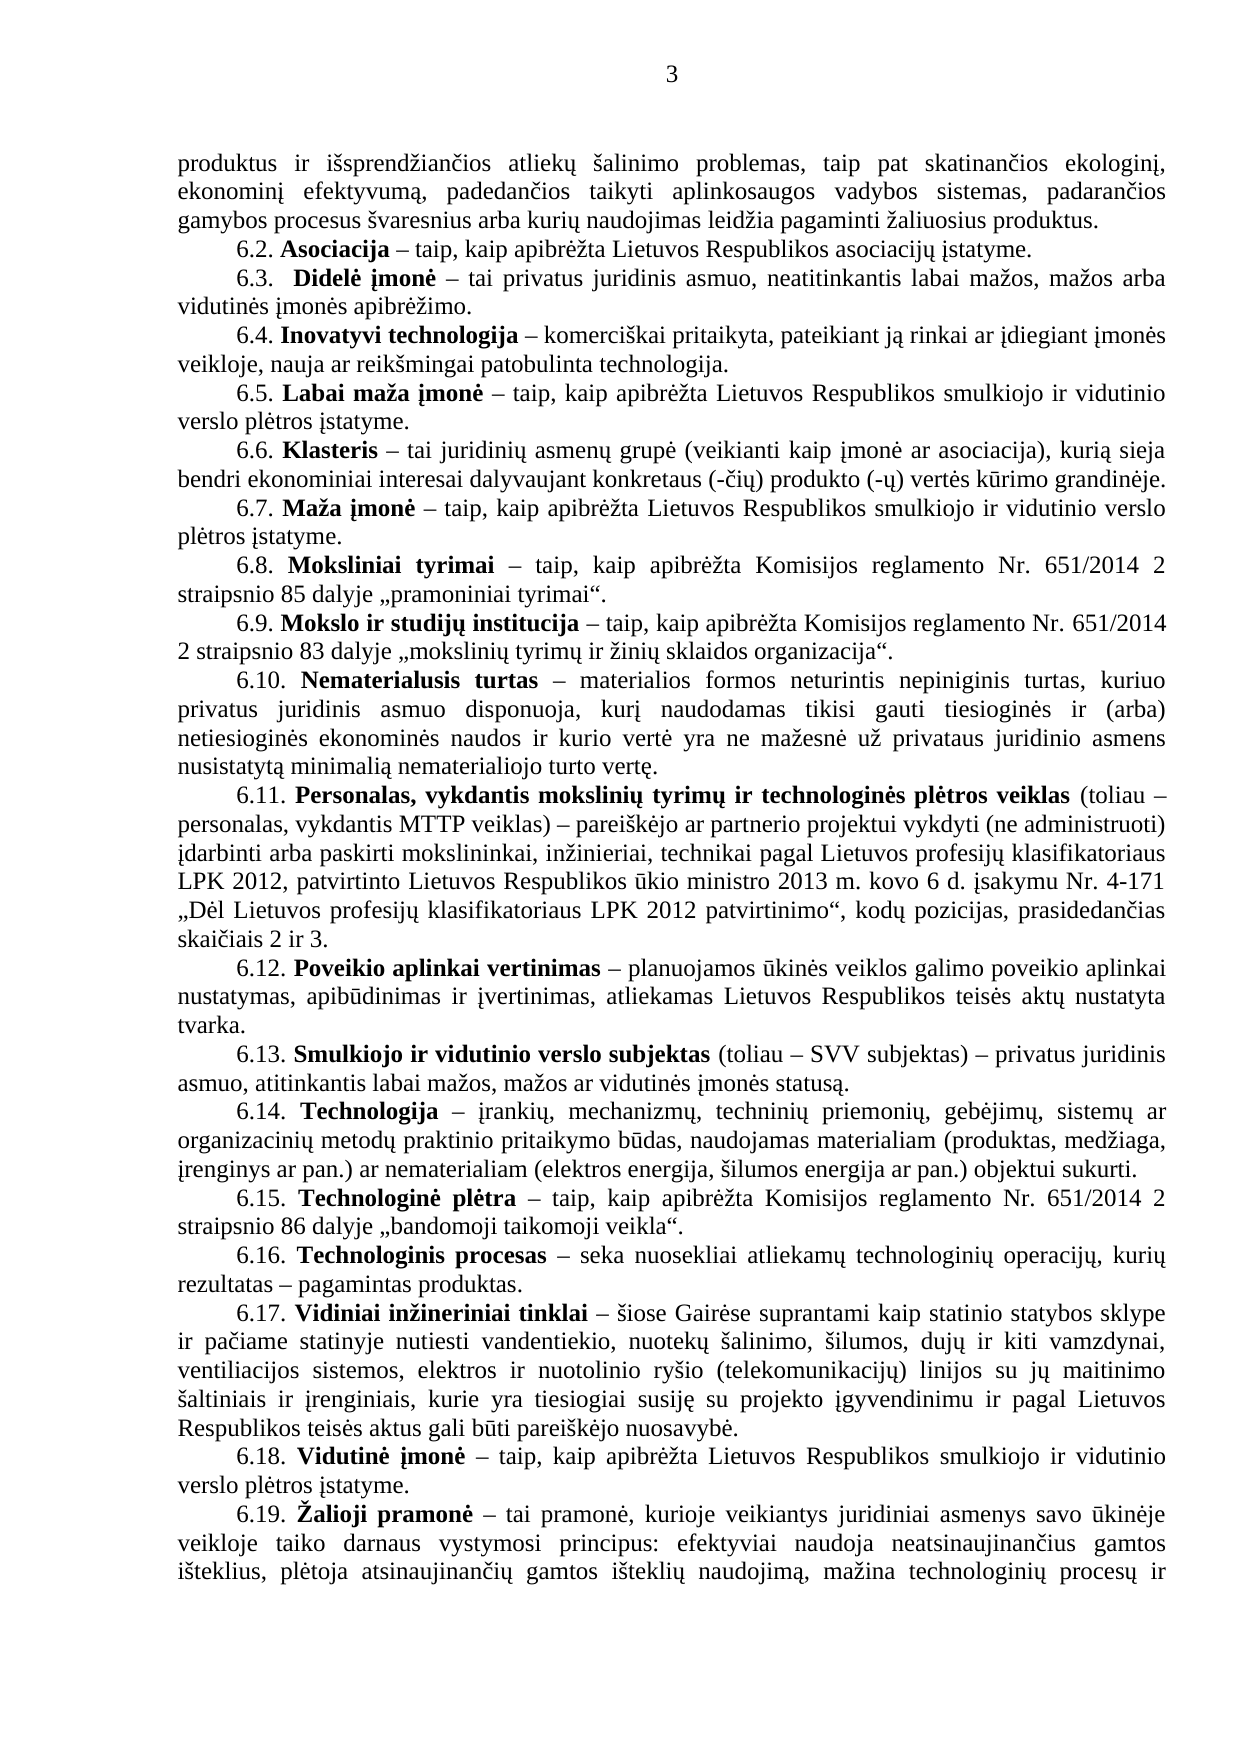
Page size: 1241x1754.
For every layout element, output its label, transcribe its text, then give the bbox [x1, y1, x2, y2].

text 6.17. Vidiniai inžineriniai tinklai – šiose Gairėse suprantami kaip statinio statybos sklype ir pačiame statinyje nutiesti vandentiekio, nuotekų šalinimo, šilumos, dujų ir kiti vamzdynai, ventiliacijos sistemos, elektros ir nuotolinio ryšio (telekomunikacijų) linijos su jų maitinimo šaltiniais ir įrenginiais, kurie yra tiesiogiai susiję su projekto įgyvendinimu ir pagal Lietuvos Respublikos teisės aktus gali būti pareiškėjo nuosavybė. [177, 1298, 1167, 1441]
text 6.3. Didelė įmonė – tai privatus juridinis asmuo, neatitinkantis labai mažos, mažos arba vidutinės įmonės apibrėžimo. [177, 263, 1167, 320]
text 6.9. Mokslo ir studijų institucija – taip, kaip apibrėžta Komisijos reglamento Nr. 651/2014 2 straipsnio 83 dalyje „mokslinių tyrimų ir žinių sklaidos organizacija“. [177, 608, 1167, 665]
text 6.5. Labai maža įmonė – taip, kaip apibrėžta Lietuvos Respublikos smulkiojo ir vidutinio verslo plėtros įstatyme. [177, 378, 1167, 435]
text 6.14. Technologija – įrankių, mechanizmų, techninių priemonių, gebėjimų, sistemų ar organizacinių metodų praktinio pritaikymo būdas, naudojamas materialiam (produktas, medžiaga, įrenginys ar pan.) ar nematerialiam (elektros energija, šilumos energija ar pan.) objektui sukurti. [177, 1096, 1167, 1183]
text 6.6. Klasteris – tai juridinių asmenų grupė (veikianti kaip įmonė ar asociacija), kurią sieja bendri ekonominiai interesai dalyvaujant konkretaus (-čių) produkto (-ų) vertės kūrimo grandinėje. [177, 435, 1167, 493]
text 6.4. Inovatyvi technologija – komerciškai pritaikyta, pateikiant ją rinkai ar įdiegiant įmonės veikloje, nauja ar reikšmingai patobulinta technologija. [177, 320, 1167, 378]
text 6.2. Asociacija – taip, kaip apibrėžta Lietuvos Respublikos asociacijų įstatyme. [177, 234, 1167, 263]
text 6.8. Moksliniai tyrimai – taip, kaip apibrėžta Komisijos reglamento Nr. 651/2014 2 straipsnio 85 dalyje „pramoniniai tyrimai“. [177, 550, 1167, 608]
text 6.13. Smulkiojo ir vidutinio verslo subjektas (toliau – SVV subjektas) – privatus juridinis asmuo, atitinkantis labai mažos, mažos ar vidutinės įmonės statusą. [177, 1039, 1167, 1096]
text 6.7. Maža įmonė – taip, kaip apibrėžta Lietuvos Respublikos smulkiojo ir vidutinio verslo plėtros įstatyme. [177, 493, 1167, 550]
text 6.19. Žalioji pramonė – tai pramonė, kurioje veikiantys juridiniai asmenys savo ūkinėje veikloje taiko darnaus vystymosi principus: efektyviai naudoja neatsinaujinančius gamtos išteklius, plėtoja atsinaujinančių gamtos išteklių naudojimą, mažina technologinių procesų ir [177, 1499, 1167, 1585]
text produktus ir išsprendžiančios atliekų šalinimo problemas, taip pat skatinančios ekologinį, ekonominį efektyvumą, padedančios taikyti aplinkosaugos vadybos sistemas, padarančios gamybos procesus švaresnius arba kurių naudojimas leidžia pagaminti žaliuosius produktus. [177, 148, 1167, 234]
text 6.15. Technologinė plėtra – taip, kaip apibrėžta Komisijos reglamento Nr. 651/2014 2 straipsnio 86 dalyje „bandomoji taikomoji veikla“. [177, 1183, 1167, 1240]
text 6.18. Vidutinė įmonė – taip, kaip apibrėžta Lietuvos Respublikos smulkiojo ir vidutinio verslo plėtros įstatyme. [177, 1441, 1167, 1499]
text 6.10. Nematerialusis turtas – materialios formos neturintis nepiniginis turtas, kuriuo privatus juridinis asmuo disponuoja, kurį naudodamas tikisi gauti tiesioginės ir (arba) netiesioginės ekonominės naudos ir kurio vertė yra ne mažesnė už privataus juridinio asmens nusistatytą minimalią nematerialiojo turto vertę. [177, 665, 1167, 780]
text 6.11. Personalas, vykdantis mokslinių tyrimų ir technologinės plėtros veiklas (toliau – personalas, vykdantis MTTP veiklas) – pareiškėjo ar partnerio projektui vykdyti (ne administruoti) įdarbinti arba paskirti mokslininkai, inžinieriai, technikai pagal Lietuvos profesijų klasifikatoriaus LPK 2012, patvirtinto Lietuvos Respublikos ūkio ministro 2013 m. kovo 6 d. įsakymu Nr. 4-171 „Dėl Lietuvos profesijų klasifikatoriaus LPK 2012 patvirtinimo“, kodų pozicijas, prasidedančias skaičiais 2 ir 3. [177, 780, 1167, 953]
text 6.12. Poveikio aplinkai vertinimas – planuojamos ūkinės veiklos galimo poveikio aplinkai nustatymas, apibūdinimas ir įvertinimas, atliekamas Lietuvos Respublikos teisės aktų nustatyta tvarka. [177, 953, 1167, 1039]
text 6.16. Technologinis procesas – seka nuosekliai atliekamų technologinių operacijų, kurių rezultatas – pagamintas produktas. [177, 1240, 1167, 1298]
